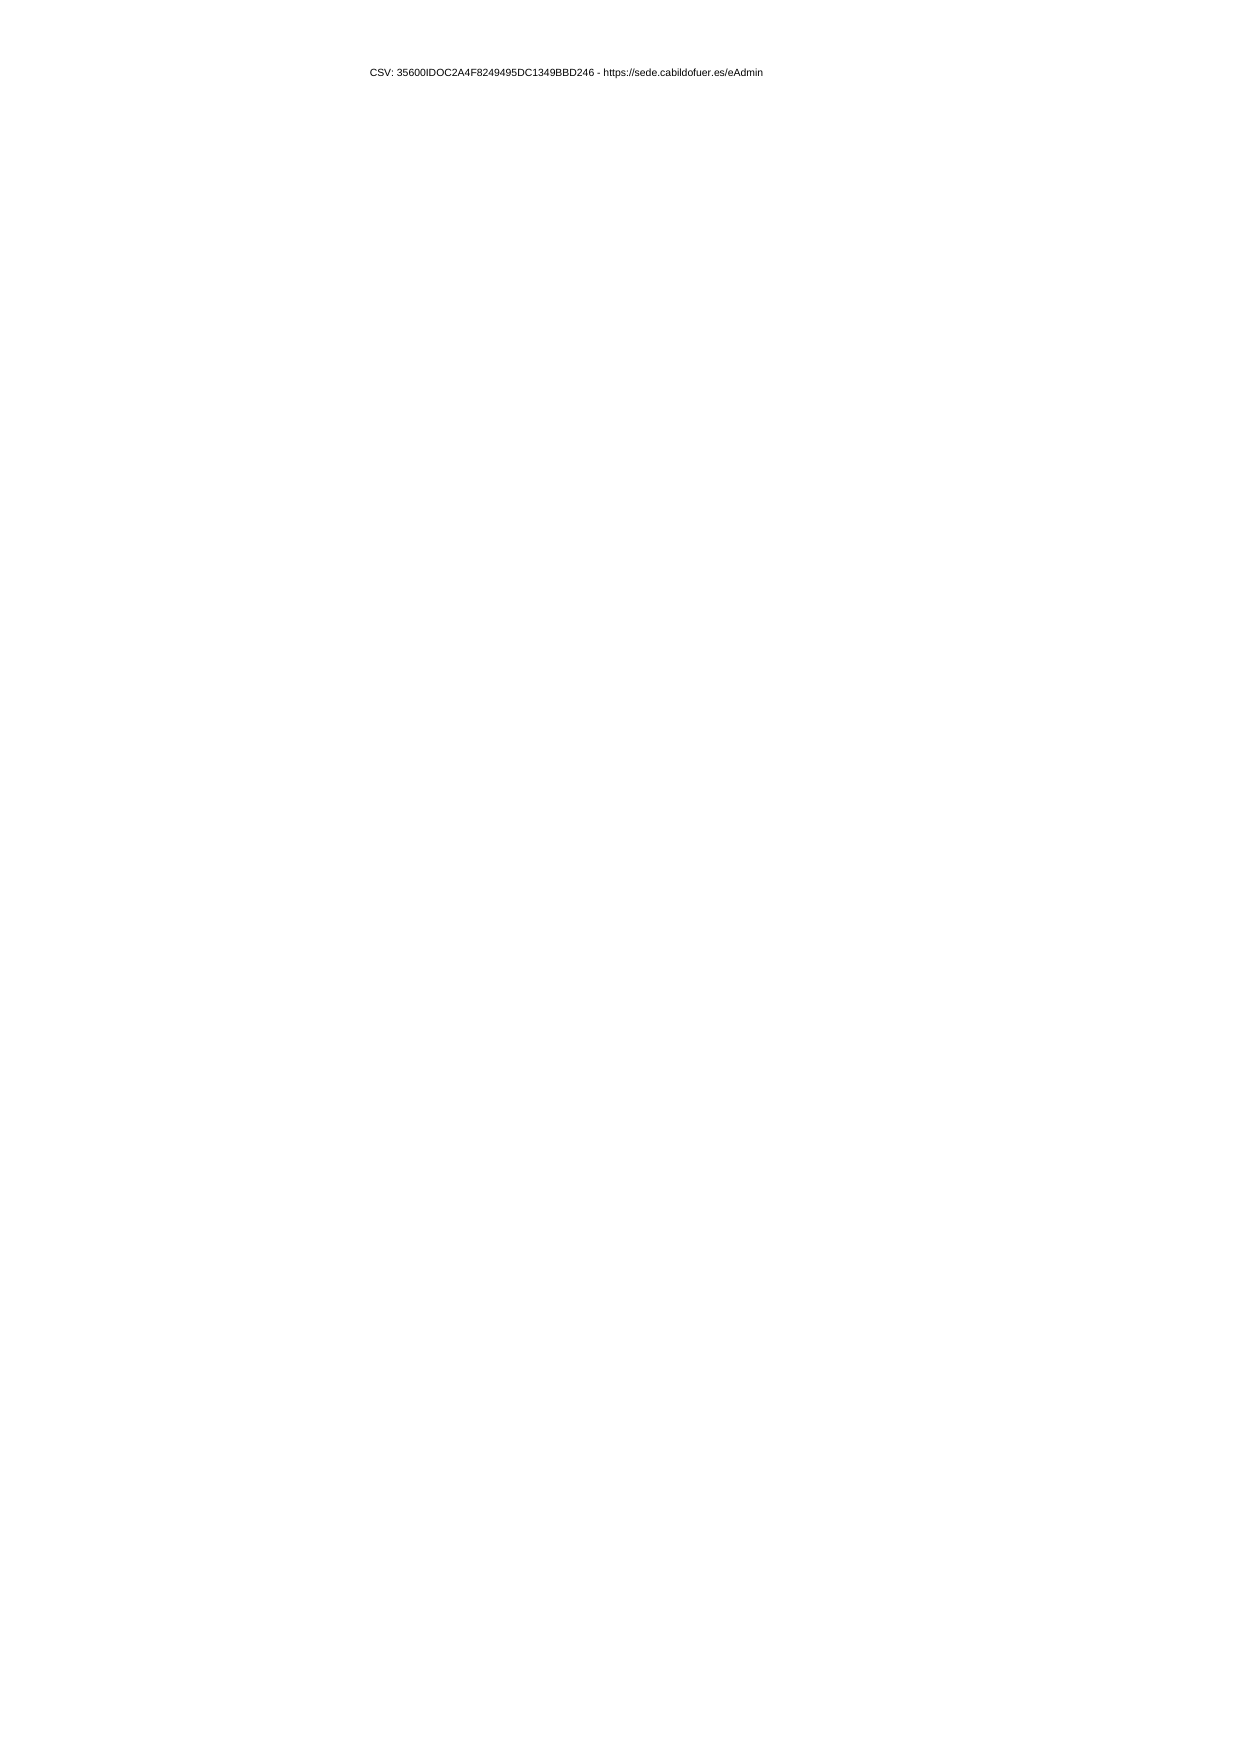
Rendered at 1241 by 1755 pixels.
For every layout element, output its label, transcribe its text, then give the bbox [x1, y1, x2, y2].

text CSV: 35600IDOC2A4F8249495DC1349BBD246 - https://sede.cabildofuer.es/eAdmin [369, 67, 1241, 79]
